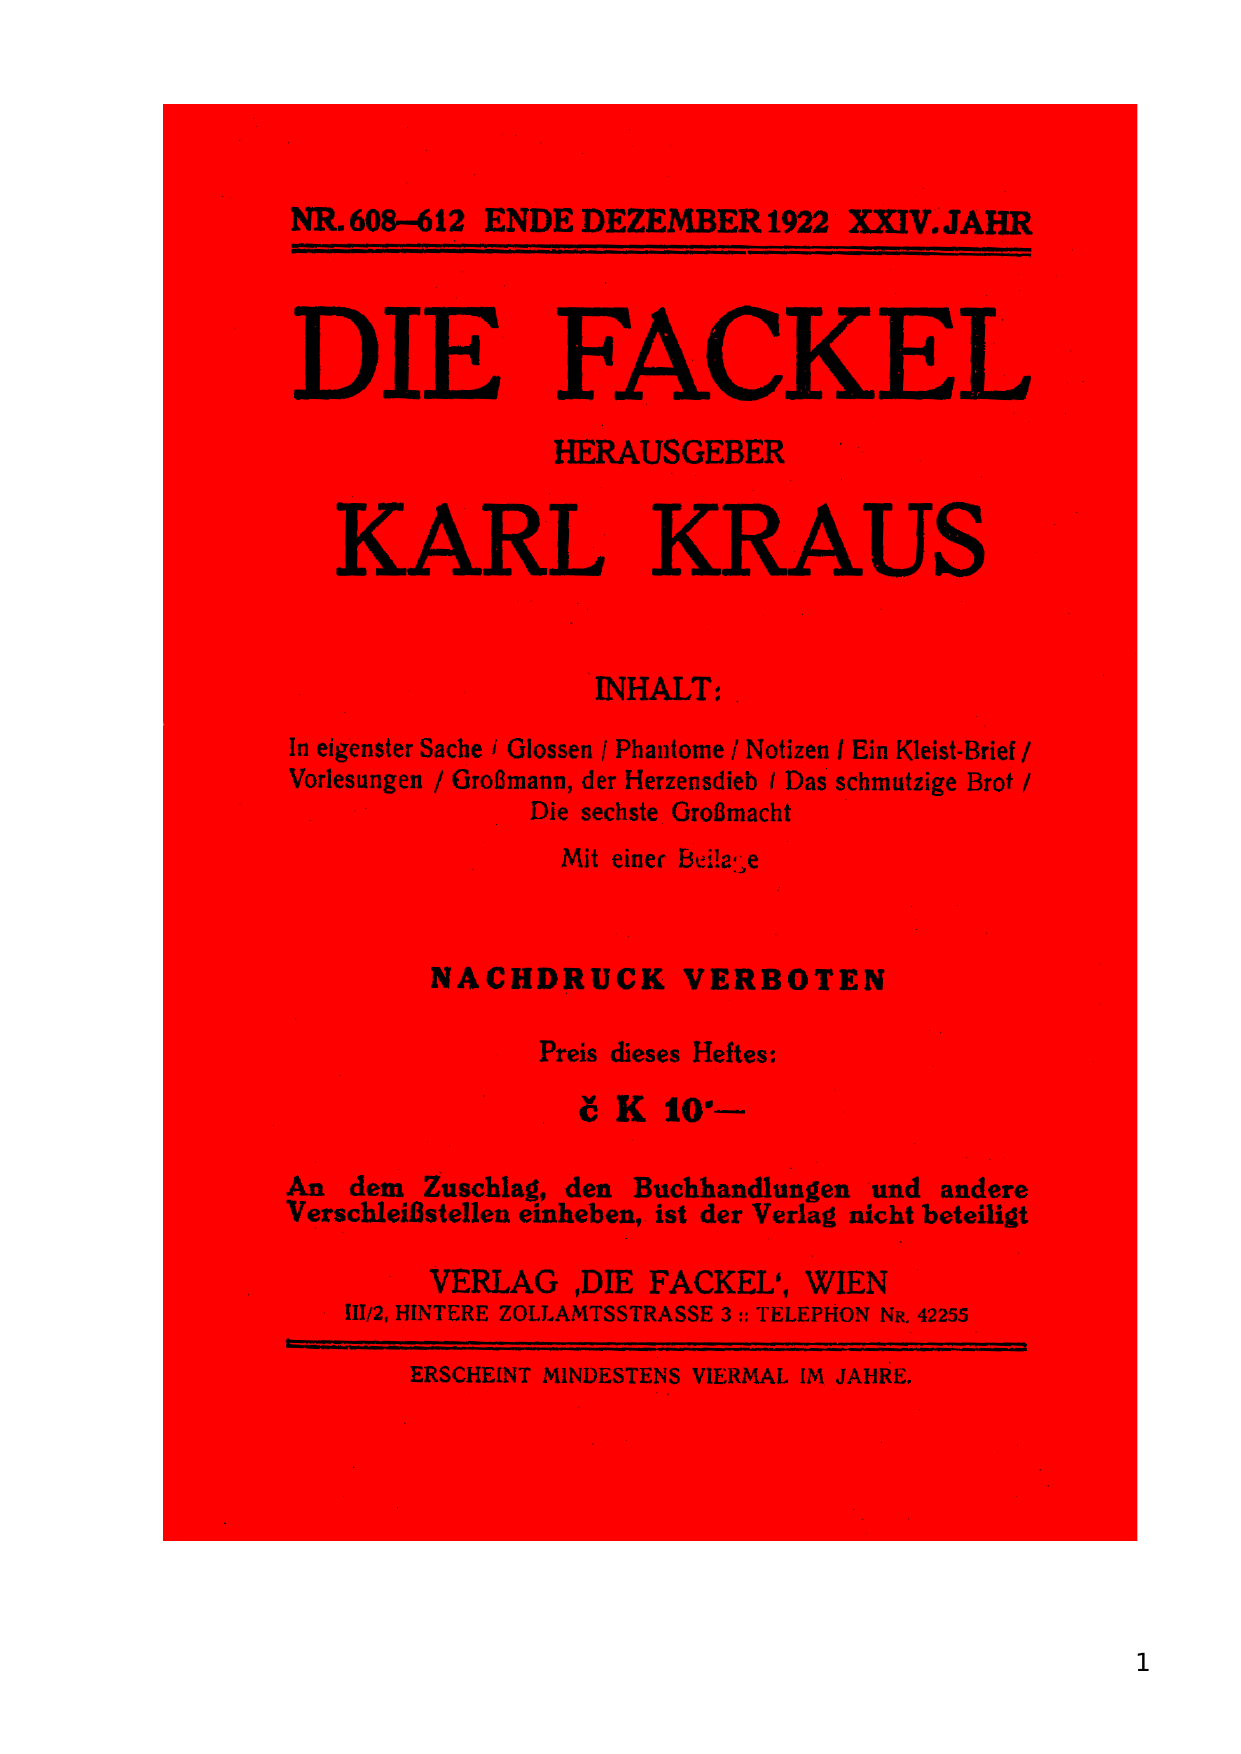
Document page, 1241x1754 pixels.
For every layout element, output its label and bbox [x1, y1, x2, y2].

picture [163, 104, 1138, 1541]
